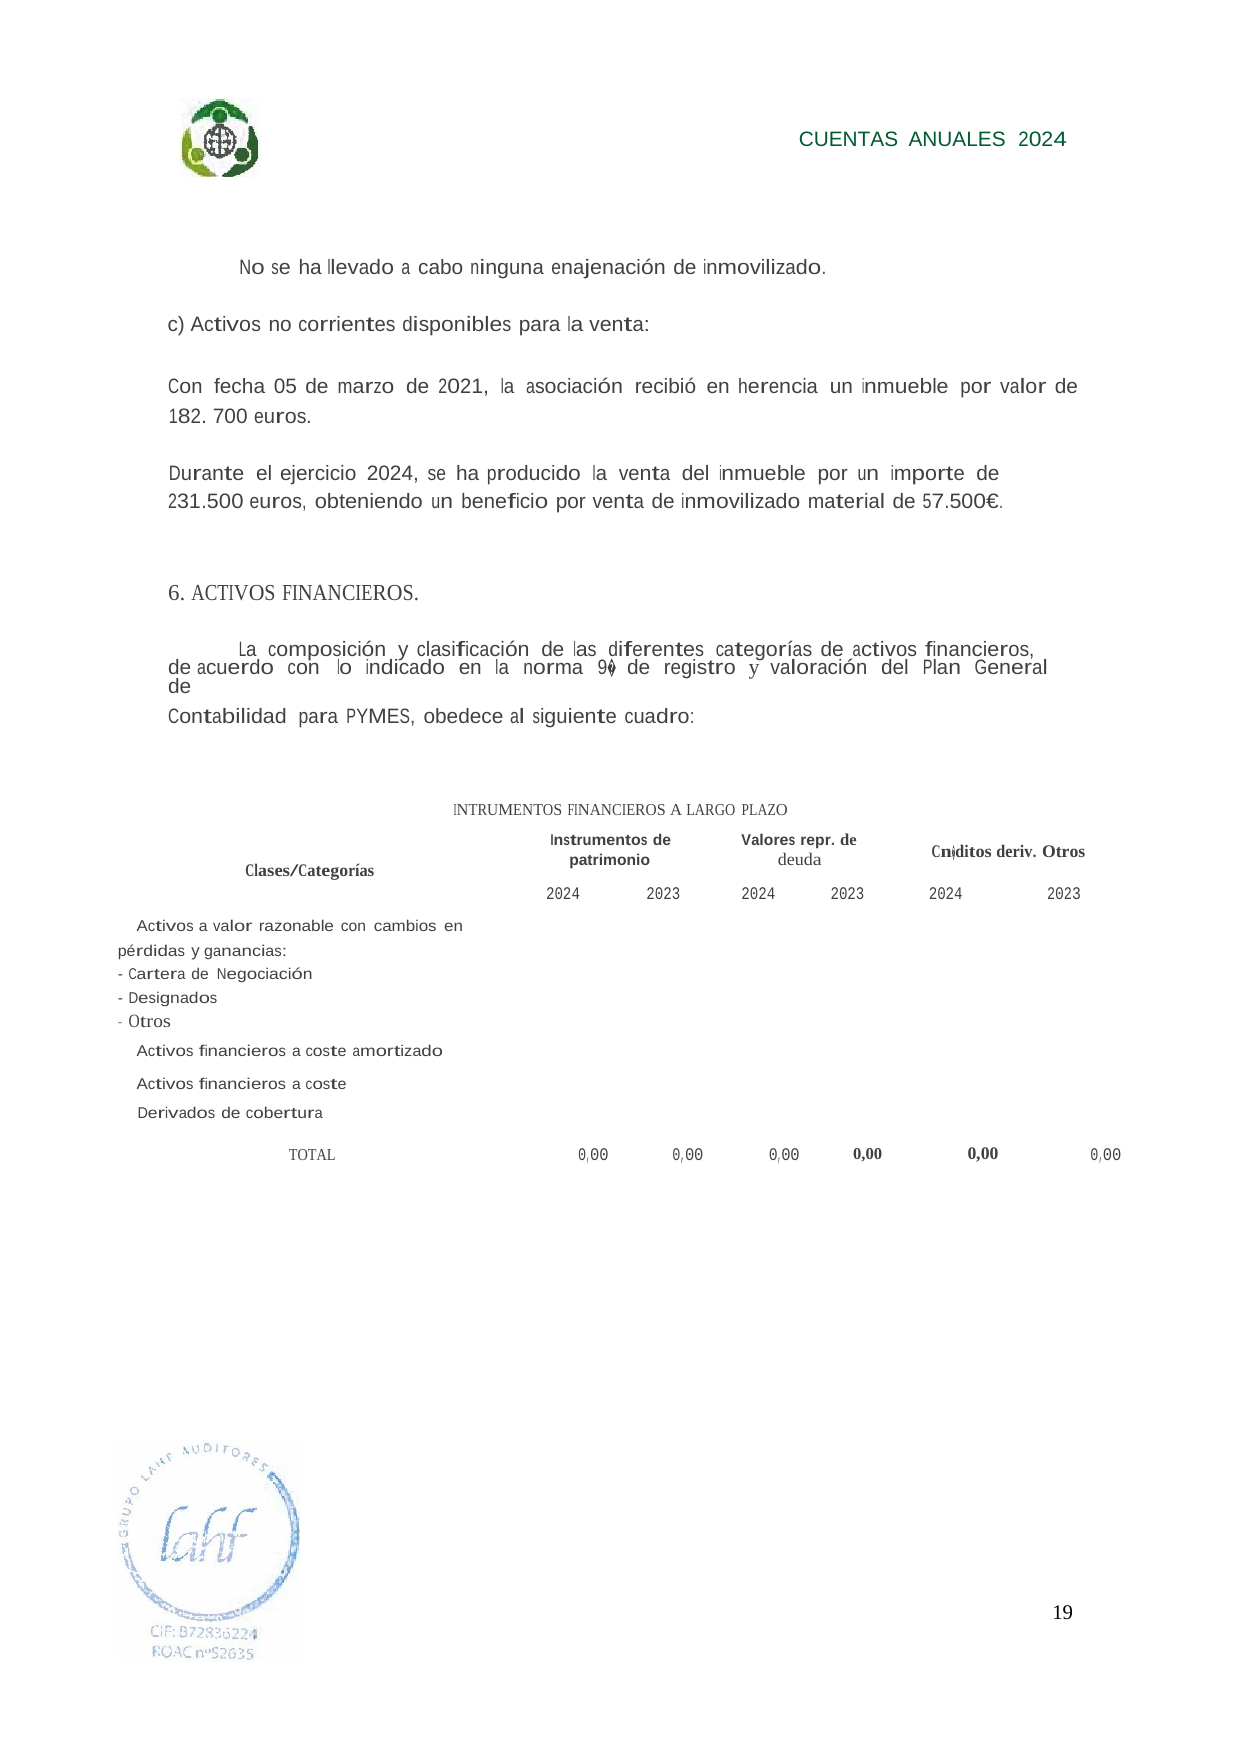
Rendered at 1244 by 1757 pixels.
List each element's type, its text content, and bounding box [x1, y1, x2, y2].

text 6. ACTIVOS FINANCIEROS. [168, 579, 1135, 605]
text - Cartera de Negociación [118, 965, 1135, 983]
text Contabilidad para PYMES, obedece al siguiente cuadro: [168, 703, 1135, 727]
text Activos a valor razonable con cambios en pérdidas y ganancias: [118, 917, 469, 959]
text Con fecha 05 de marzo de 2021, la asociación recibió en herencia un inmueble por valor de [168, 374, 1135, 398]
text Durante el ejercicio 2024, se ha producido la venta del inmueble por un importe de 231.500 euros, obteniendo un beneficio por venta de inmovilizado material de 57.500€. [168, 461, 1073, 513]
text La composición y clasificación de las diferentes categorías de activos financieros, de acuerdo con lo indicado en la norma 9� de registro y valoración del Plan General de [168, 643, 1065, 697]
text TOTAL 0,00 0,00 0,00 0,00 0,00 0,00 [289, 1143, 1135, 1166]
text 182. 700 euros. [169, 403, 1135, 427]
text Clases/Categorías patrimonio deuda [245, 857, 1135, 880]
text - Designados [118, 989, 1135, 1007]
text No se ha llevado a cabo ninguna enajenación de inmovilizado. c) Activos no corrientes disponibles para la venta: [167, 254, 833, 336]
text - Otros [118, 1009, 1135, 1031]
text Derivados de cobertura [137, 1104, 1135, 1122]
text Activos financieros a coste [136, 1075, 1135, 1093]
text Instrumentos de Valores repr. de Cn�ditos deriv. Otros [550, 830, 1135, 857]
text Activos financieros a coste amortizado [136, 1042, 1135, 1060]
text INTRUMENTOS FINANCIEROS A LARGO PLAZO [448, 800, 793, 819]
text 2024 2023 2024 2023 2024 2023 [546, 885, 1135, 904]
